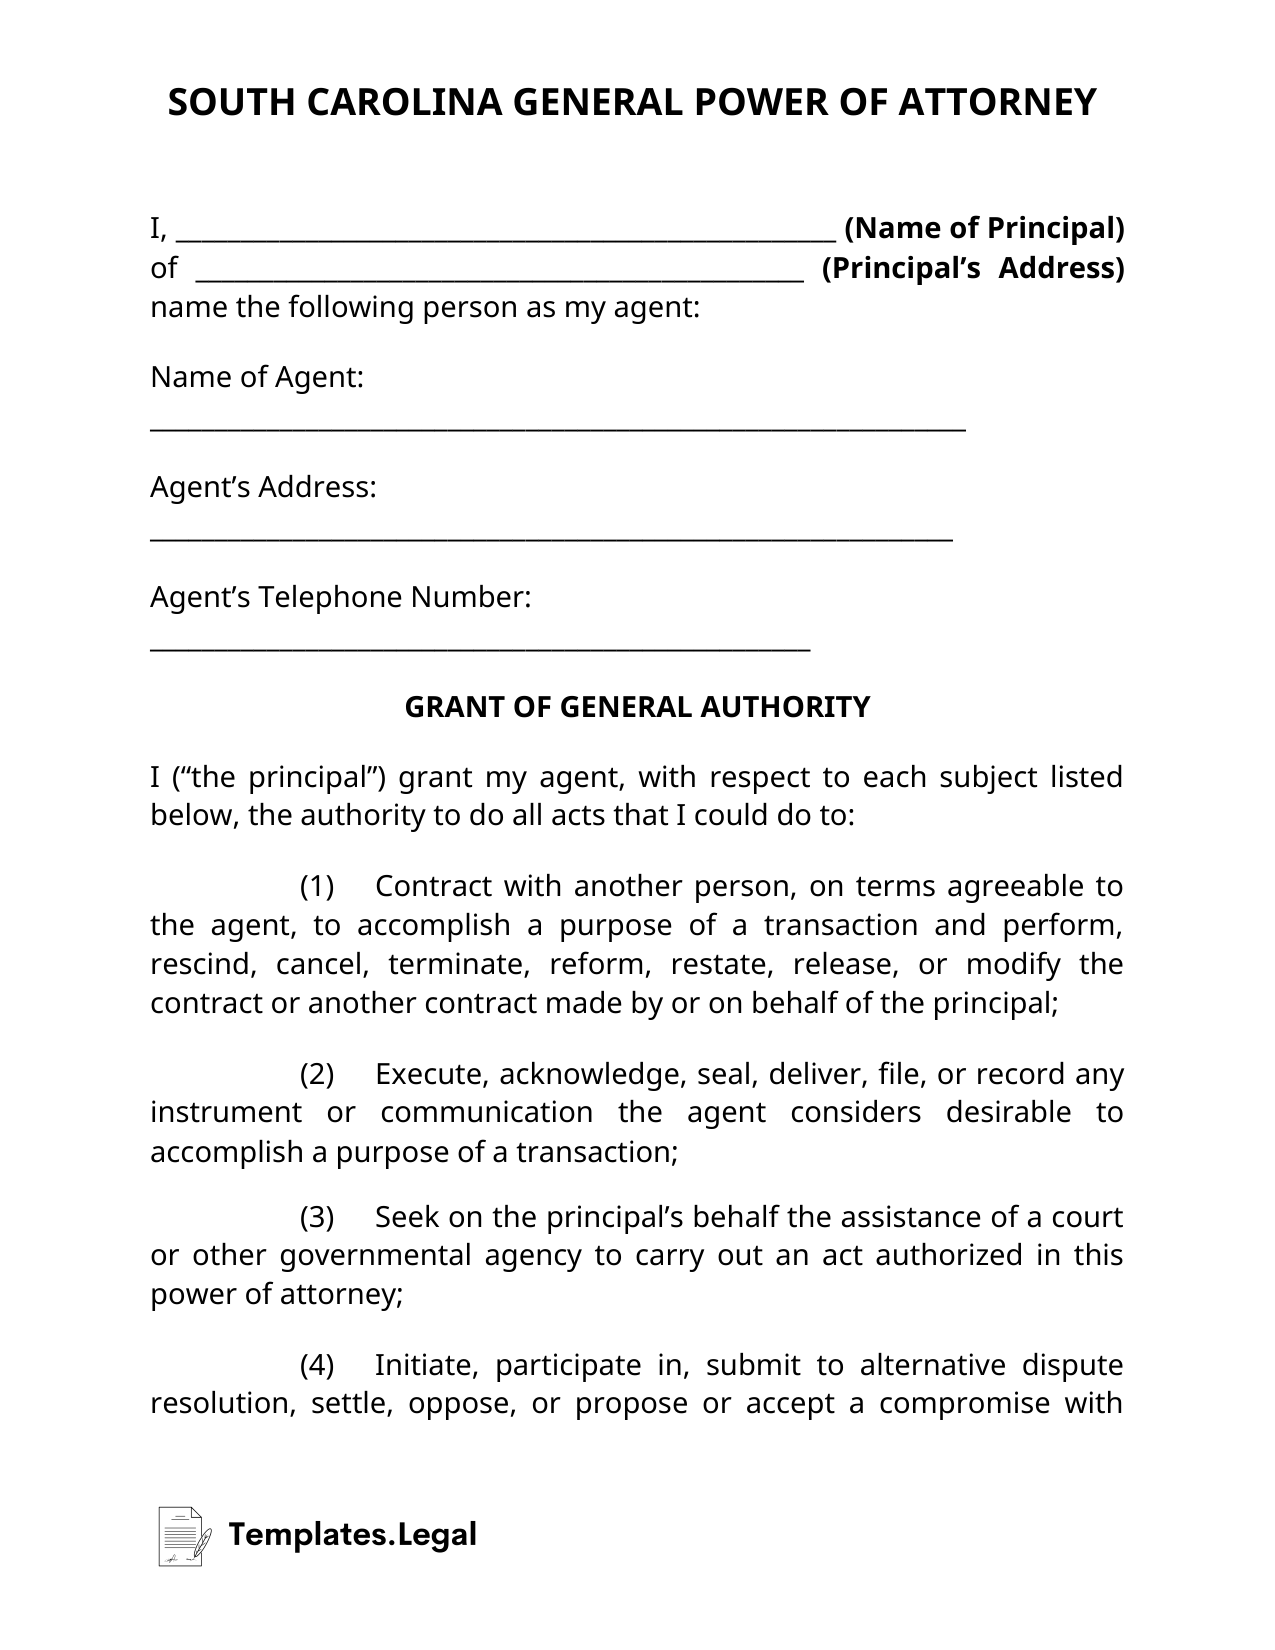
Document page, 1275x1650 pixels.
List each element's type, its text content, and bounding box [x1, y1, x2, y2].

text SOUTH CAROLINA GENERAL POWER OF ATTORNEY [150, 75, 1125, 126]
text Name of Agent: _______________________________________________________________ [150, 356, 1125, 436]
list Initiate, participate in, submit to alternative dispute resolution, settle, oppose, or propose or accept a compromise with [150, 1344, 1125, 1422]
text I, ___________________________________________________ (Name of Principal) of _______________________________________________ (Principal’s Address) name the following person as my agent: [150, 207, 1125, 326]
text Agent’s Telephone Number: ___________________________________________________ [150, 577, 1125, 656]
list Seek on the principal’s behalf the assistance of a court or other governmental agency to carry out an act authorized in this power of attorney; [150, 1196, 1125, 1313]
text GRANT OF GENERAL AUTHORITY [150, 686, 1125, 726]
text Agent’s Address: ______________________________________________________________ [150, 467, 1125, 546]
list Execute, acknowledge, seal, deliver, file, or record any instrument or communication the agent considers desirable to accomplish a purpose of a transaction; [150, 1053, 1125, 1171]
list Contract with another person, on terms agreeable to the agent, to accomplish a purpose of a transaction and perform, rescind, cancel, terminate, reform, restate, release, or modify the contract or another contract made by or on behalf of the principal; [150, 865, 1125, 1022]
text I (“the principal”) grant my agent, with respect to each subject listed below, the authority to do all acts that I could do to: [150, 756, 1125, 834]
